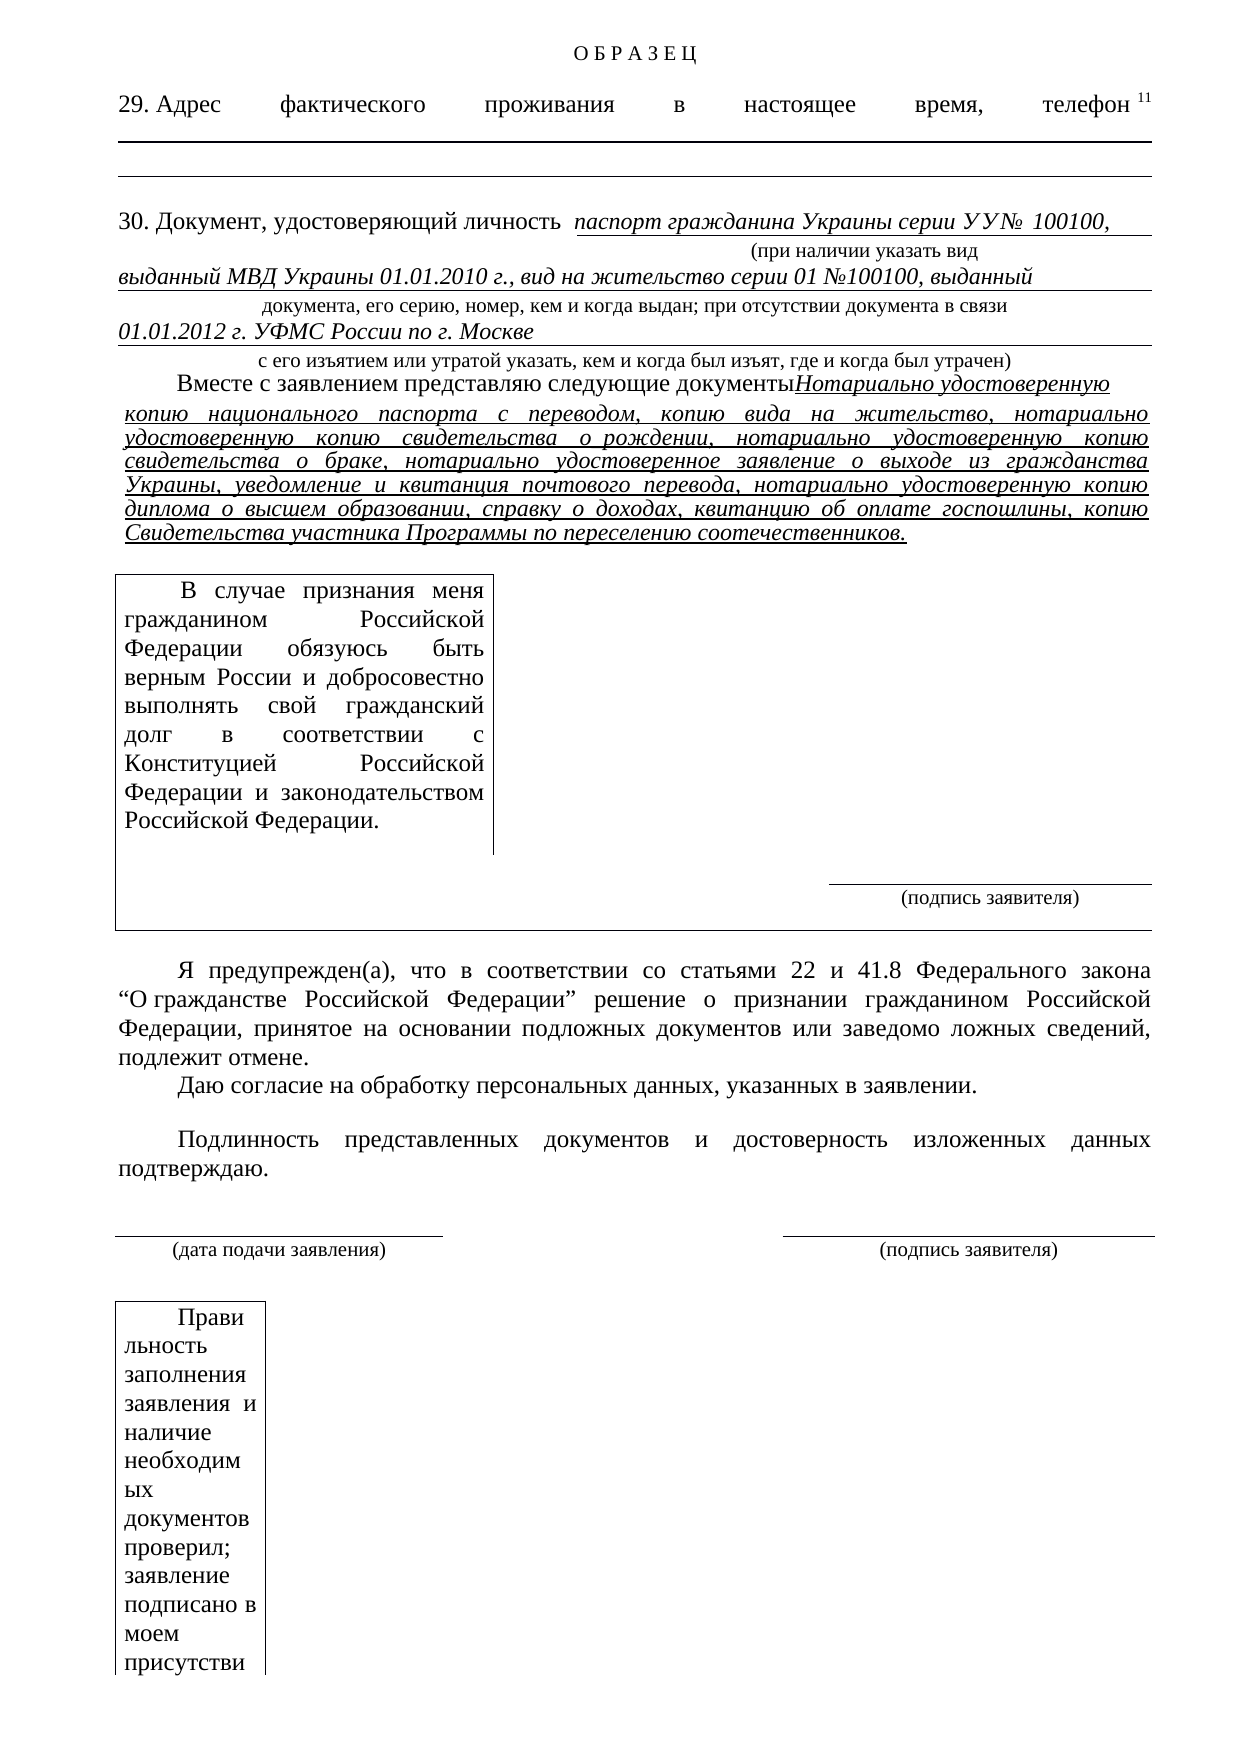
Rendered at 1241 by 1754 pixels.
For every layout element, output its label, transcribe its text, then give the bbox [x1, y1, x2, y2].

text 29. Адрес фактического проживания в настоящее время, телефон 11 [118, 89, 1152, 141]
text документа, его серию, номер, кем и когда выдан; при отсутствии документа в связи [118, 291, 1152, 317]
table_cell (подпись заявителя) [829, 885, 1152, 929]
text копию национального паспорта с переводом, копию вида на жительство, нотариально удостоверенную копию свидетельства о_рождении, нотариально удостоверенную копию свидетельства о браке, нотариально удостоверенное заявление о выходе из гражданства Украины, уведомление и квитанция почтового перевода, нотариально удостоверенную копию диплома о высшем образовании, справку о доходах, квитанцию об оплате госпошлины, копию Свидетельства участника Программы по переселению соотечественников. [124, 402, 1152, 546]
text Подлинность представленных документов и достоверность изложенных данных подтверждаю. [118, 1124, 1152, 1182]
table_header В случае признания меня гражданином Российской Федерации обязуюсь быть верным России и добросовестно выполнять свой гражданский долг в соответствии с Конституцией Российской Федерации и законодательством Российской Федерации. [116, 575, 493, 855]
text Вместе с заявлением представляю следующие документыНотариально удостоверенную [124, 372, 1152, 396]
text Я предупрежден(а), что в соответствии со статьями 22 и 41.8 Федерального закона “О гражданстве Российской Федерации” решение о признании гражданином Российской Федерации, принятое на основании подложных документов или заведомо ложных сведений, подлежит отмене. [118, 956, 1152, 1071]
table_header [115, 1207, 443, 1236]
table_header Правильность заполнения заявления и наличие необходимых документов проверил; заявление подписано в моем присутстви [116, 1302, 265, 1675]
table_cell [443, 1236, 782, 1261]
text 01.01.2012 г. УФМС России по г. Москве [118, 317, 1152, 344]
text (при наличии указать вид [577, 236, 1152, 262]
table_cell [116, 855, 829, 884]
text 30. Документ, удостоверяющий личность паспорт гражданина Украины серии УУ№ 100100, [118, 206, 1152, 235]
table_cell [116, 884, 829, 929]
table_cell [829, 855, 1152, 884]
table_cell (дата подачи заявления) [115, 1237, 443, 1261]
table_header [783, 1207, 1155, 1236]
text с его изъятием или утратой указать, кем и когда был изъят, где и когда был утрачен) [118, 346, 1152, 372]
table_cell (подпись заявителя) [783, 1237, 1155, 1261]
text выданный МВД Украины 01.01.2010 г., вид на жительство серии 01 №100100, выданный [118, 262, 1152, 290]
table_header [443, 1207, 782, 1236]
text Даю согласие на обработку персональных данных, указанных в заявлении. [118, 1071, 1152, 1099]
